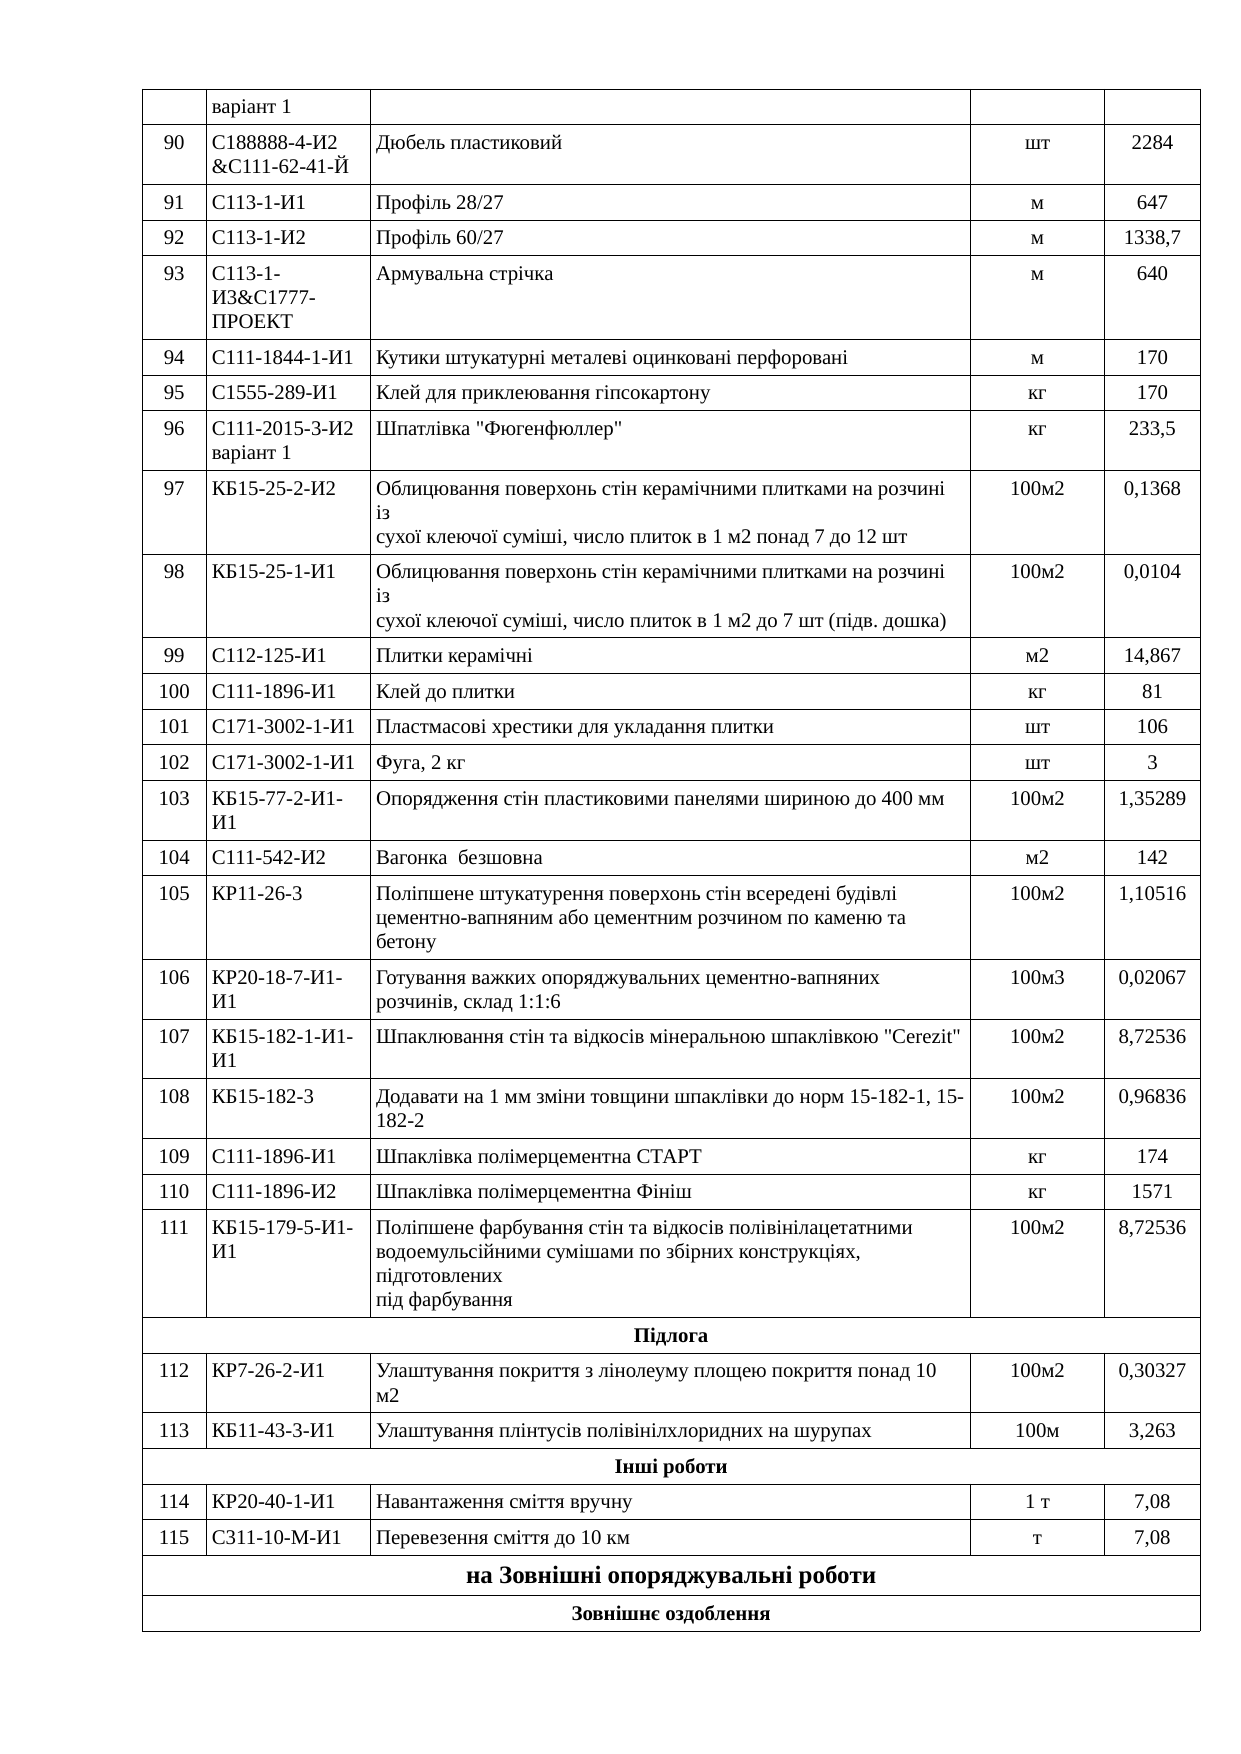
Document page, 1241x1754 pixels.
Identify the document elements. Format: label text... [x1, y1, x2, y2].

table_cell КР20-18-7-И1-И1 [207, 960, 370, 1018]
table_cell 114 [143, 1485, 206, 1519]
table_cell варіант 1 [207, 90, 370, 124]
table_cell 115 [143, 1520, 206, 1555]
table_cell Підлога [143, 1318, 1200, 1353]
table_cell кг [971, 411, 1104, 470]
table_cell 101 [143, 710, 206, 744]
table_cell 100м2 [971, 1079, 1104, 1138]
table_cell С111-1896-И1 [207, 674, 370, 708]
table_cell С111-1896-И1 [207, 1139, 370, 1173]
table_cell 8,72536 [1105, 1210, 1200, 1317]
table_cell С171-3002-1-И1 [207, 745, 370, 780]
table_cell т [971, 1520, 1104, 1555]
table_cell 91 [143, 185, 206, 219]
table_cell [971, 90, 1104, 124]
table_cell 110 [143, 1175, 206, 1209]
table_cell Улаштування плінтусів полівінілхлоридних на шурупах [371, 1413, 970, 1448]
table_cell 7,08 [1105, 1485, 1200, 1519]
table_cell 100м2 [971, 781, 1104, 839]
table_cell С111-1844-1-И1 [207, 340, 370, 374]
table_cell 113 [143, 1413, 206, 1448]
table_cell 94 [143, 340, 206, 374]
table_cell КР11-26-3 [207, 876, 370, 959]
table_cell 100м2 [971, 876, 1104, 959]
table_cell 1571 [1105, 1175, 1200, 1209]
table_cell Шпатлівка "Фюгенфюллер" [371, 411, 970, 470]
table_cell 98 [143, 555, 206, 637]
table_cell КБ15-25-2-И2 [207, 471, 370, 553]
table_cell 100 [143, 674, 206, 708]
table_cell 96 [143, 411, 206, 470]
table_cell КБ15-182-1-И1-И1 [207, 1020, 370, 1078]
table_cell С112-125-И1 [207, 638, 370, 673]
table_cell 105 [143, 876, 206, 959]
table_cell [371, 90, 970, 124]
table_cell Пластмасові хрестики для укладання плитки [371, 710, 970, 744]
table_cell Кутики штукатурні металеві оцинковані перфоровані [371, 340, 970, 374]
table_cell 142 [1105, 841, 1200, 875]
table_cell КБ15-179-5-И1-И1 [207, 1210, 370, 1317]
table_cell Шпаклівка полімерцементна СТАРТ [371, 1139, 970, 1173]
table_cell 99 [143, 638, 206, 673]
table_cell Облицювання поверхонь стін керамічними плитками на розчині із сухої клеючої суміші, число плиток в 1 м2 до 7 шт (підв. дошка) [371, 555, 970, 637]
table_cell 0,30327 [1105, 1354, 1200, 1412]
table_cell С1555-289-И1 [207, 376, 370, 410]
table_cell Профіль 60/27 [371, 221, 970, 255]
table_cell м [971, 340, 1104, 374]
table_cell 100м2 [971, 1354, 1104, 1412]
table_cell Опорядження стін пластиковими панелями шириною до 400 мм [371, 781, 970, 839]
table_cell Фуга, 2 кг [371, 745, 970, 780]
table_cell 100м2 [971, 471, 1104, 553]
table_cell 107 [143, 1020, 206, 1078]
table_cell 81 [1105, 674, 1200, 708]
table_cell м [971, 221, 1104, 255]
table_cell С111-2015-3-И2 варіант 1 [207, 411, 370, 470]
table_cell Навантаження сміття вручну [371, 1485, 970, 1519]
table_cell 8,72536 [1105, 1020, 1200, 1078]
table_cell КБ15-77-2-И1-И1 [207, 781, 370, 839]
table_cell 7,08 [1105, 1520, 1200, 1555]
table_cell кг [971, 1175, 1104, 1209]
table_cell Інші роботи [143, 1449, 1200, 1483]
table_cell Дюбель пластиковий [371, 125, 970, 184]
table_cell [1105, 90, 1200, 124]
table_cell 1338,7 [1105, 221, 1200, 255]
table_cell Облицювання поверхонь стін керамічними плитками на розчині із сухої клеючої суміші, число плиток в 1 м2 понад 7 до 12 шт [371, 471, 970, 553]
table_cell Перевезення сміття до 10 км [371, 1520, 970, 1555]
table_cell 112 [143, 1354, 206, 1412]
table_cell 100м3 [971, 960, 1104, 1018]
table_cell КБ15-25-1-И1 [207, 555, 370, 637]
table_cell 106 [143, 960, 206, 1018]
table_cell С113-1-И2 [207, 221, 370, 255]
table_cell 3 [1105, 745, 1200, 780]
table_cell Додавати на 1 мм зміни товщини шпаклівки до норм 15-182-1, 15-182-2 [371, 1079, 970, 1138]
table_cell 170 [1105, 340, 1200, 374]
table_cell КР20-40-1-И1 [207, 1485, 370, 1519]
table_cell м2 [971, 638, 1104, 673]
table_cell 640 [1105, 256, 1200, 339]
table_cell шт [971, 125, 1104, 184]
table_cell Улаштування покриття з лінолеуму площею покриття понад 10 м2 [371, 1354, 970, 1412]
table_cell Шпаклювання стін та відкосів мінеральною шпаклівкою "Cerezit" [371, 1020, 970, 1078]
table_cell Профіль 28/27 [371, 185, 970, 219]
table_cell Готування важких опоряджувальних цементно-вапняних розчинів, склад 1:1:6 [371, 960, 970, 1018]
table_cell Поліпшене фарбування стін та відкосів полівінілацетатними водоемульсійними сумішами по збірних конструкціях, підготовлених під фарбування [371, 1210, 970, 1317]
table_cell шт [971, 710, 1104, 744]
table_cell 103 [143, 781, 206, 839]
table_cell КР7-26-2-И1 [207, 1354, 370, 1412]
table_cell шт [971, 745, 1104, 780]
table_cell 111 [143, 1210, 206, 1317]
table_cell 92 [143, 221, 206, 255]
table_cell 647 [1105, 185, 1200, 219]
table_cell 95 [143, 376, 206, 410]
table_cell 2284 [1105, 125, 1200, 184]
table_cell 1,10516 [1105, 876, 1200, 959]
table_cell 90 [143, 125, 206, 184]
table_cell кг [971, 674, 1104, 708]
table_cell кг [971, 1139, 1104, 1173]
table_cell Армувальна стрічка [371, 256, 970, 339]
table_cell 1 т [971, 1485, 1104, 1519]
table_cell 102 [143, 745, 206, 780]
table_cell 1,35289 [1105, 781, 1200, 839]
table_cell 109 [143, 1139, 206, 1173]
table_cell м [971, 185, 1104, 219]
table_cell 0,1368 [1105, 471, 1200, 553]
table_cell КБ15-182-3 [207, 1079, 370, 1138]
table_cell 104 [143, 841, 206, 875]
table_cell 0,96836 [1105, 1079, 1200, 1138]
table_cell Зовнішнє оздоблення [143, 1596, 1200, 1631]
table_cell Шпаклівка полімерцементна Фініш [371, 1175, 970, 1209]
table_cell С171-3002-1-И1 [207, 710, 370, 744]
table_cell 100м2 [971, 1210, 1104, 1317]
table_cell Клей до плитки [371, 674, 970, 708]
table_cell 233,5 [1105, 411, 1200, 470]
table_cell 14,867 [1105, 638, 1200, 673]
table_cell 0,0104 [1105, 555, 1200, 637]
table_cell 100м2 [971, 555, 1104, 637]
table_cell С111-1896-И2 [207, 1175, 370, 1209]
table_cell Поліпшене штукатурення поверхонь стін всередені будівлі цементно-вапняним або цементним розчином по каменю та бетону [371, 876, 970, 959]
table_cell 100м2 [971, 1020, 1104, 1078]
table_cell 106 [1105, 710, 1200, 744]
table_cell Вагонка безшовна [371, 841, 970, 875]
table_cell 174 [1105, 1139, 1200, 1173]
table_cell 100м [971, 1413, 1104, 1448]
table_cell С113-1-И1 [207, 185, 370, 219]
table_cell Клей для приклеювання гіпсокартону [371, 376, 970, 410]
table_cell м2 [971, 841, 1104, 875]
table_cell 108 [143, 1079, 206, 1138]
table_cell С113-1-И3&С1777-ПРОЕКТ [207, 256, 370, 339]
table_cell С311-10-М-И1 [207, 1520, 370, 1555]
table_cell на Зовнішні опоряджувальні роботи [143, 1556, 1200, 1595]
table_cell 93 [143, 256, 206, 339]
table_cell Плитки керамічні [371, 638, 970, 673]
table_cell кг [971, 376, 1104, 410]
table_cell КБ11-43-3-И1 [207, 1413, 370, 1448]
table_cell 0,02067 [1105, 960, 1200, 1018]
table_cell 170 [1105, 376, 1200, 410]
table_cell 97 [143, 471, 206, 553]
table_cell С111-542-И2 [207, 841, 370, 875]
table_cell С188888-4-И2 &С111-62-41-Й [207, 125, 370, 184]
table_cell [143, 90, 206, 124]
table_cell м [971, 256, 1104, 339]
table_cell 3,263 [1105, 1413, 1200, 1448]
